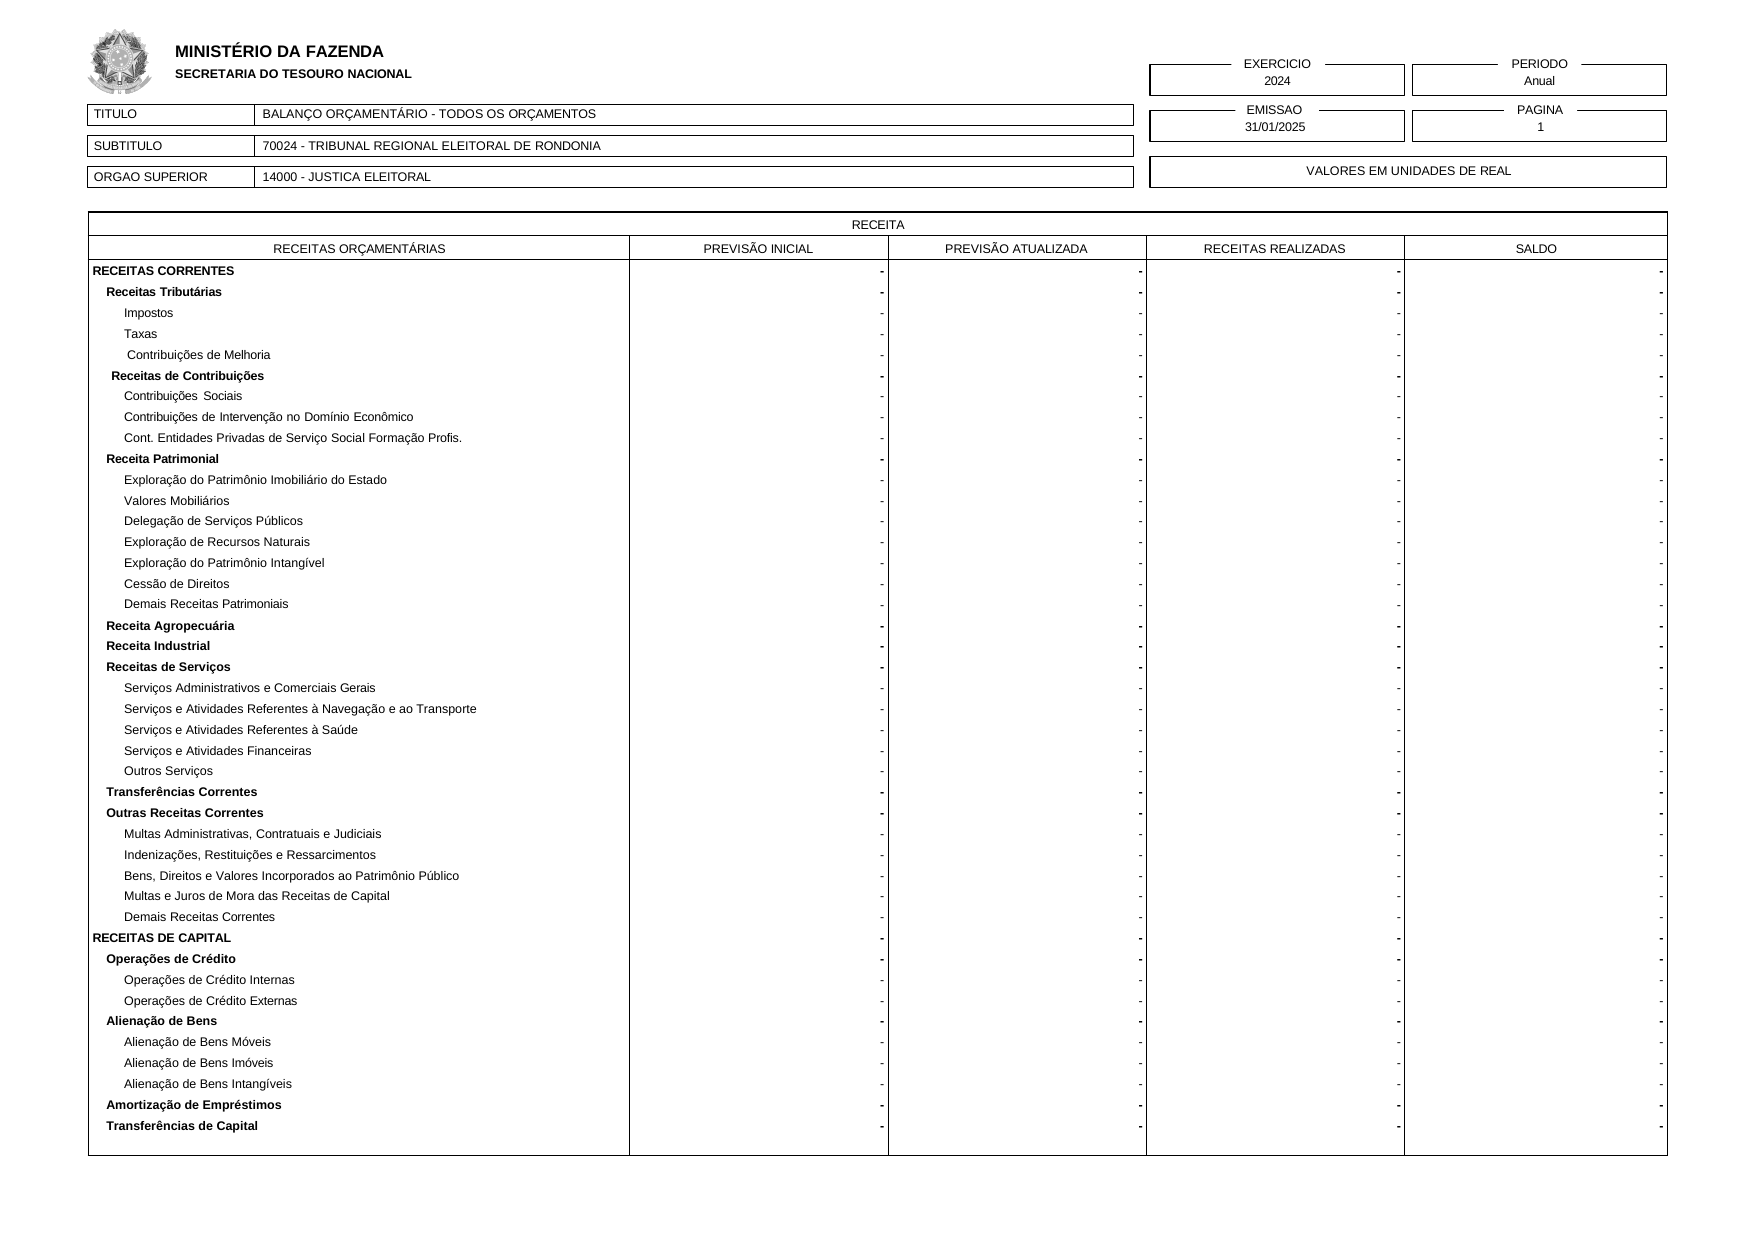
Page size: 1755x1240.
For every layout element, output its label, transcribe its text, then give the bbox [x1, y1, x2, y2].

table_cell PREVISÃO ATUALIZADA [889, 236, 1146, 259]
table_cell RECEITAS REALIZADAS [1147, 236, 1404, 259]
table_cell - - - - - - - - - - - - - - - - - - - - - - - - - - - - - - - - - - - - - - - - - - [630, 260, 888, 1155]
table_cell RECEITAS CORRENTES Receitas Tributárias Impostos Taxas Contribuições de Melhoria Receitas de Contribuições Contribuições Sociais Contribuições de Intervenção no Domínio Econômico Cont. Entidades Privadas de Serviço Social Formação Profis. Receita Patrimonial Exploração do Patrimônio Imobiliário do Estado Valores Mobiliários Delegação de Serviços Públicos Exploração de Recursos Naturais Exploração do Patrimônio Intangível Cessão de Direitos Demais Receitas Patrimoniais Receita Agropecuária Receita Industrial Receitas de Serviços Serviços Administrativos e Comerciais Gerais Serviços e Atividades Referentes à Navegação e ao Transporte Serviços e Atividades Referentes à Saúde Serviços e Atividades Financeiras Outros Serviços Transferências Correntes Outras Receitas Correntes Multas Administrativas, Contratuais e Judiciais Indenizações, Restituições e Ressarcimentos Bens, Direitos e Valores Incorporados ao Patrimônio Público Multas e Juros de Mora das Receitas de Capital Demais Receitas Correntes RECEITAS DE CAPITAL Operações de Crédito Operações de Crédito Internas Operações de Crédito Externas Alienação de Bens Alienação de Bens Móveis Alienação de Bens Imóveis Alienação de Bens Intangíveis Amortização de Empréstimos Transferências de Capital [89, 260, 629, 1155]
table_cell - - - - - - - - - - - - - - - - - - - - - - - - - - - - - - - - - - - - - - - - - - [1405, 260, 1667, 1155]
table_header RECEITA [89, 213, 1667, 235]
table_cell - - - - - - - - - - - - - - - - - - - - - - - - - - - - - - - - - - - - - - - - - - [889, 260, 1146, 1155]
table_cell RECEITAS ORÇAMENTÁRIAS [89, 236, 629, 259]
table_cell SALDO [1405, 236, 1667, 259]
table_cell PREVISÃO INICIAL [630, 236, 888, 259]
table_cell - - - - - - - - - - - - - - - - - - - - - - - - - - - - - - - - - - - - - - - - - - [1147, 260, 1404, 1155]
